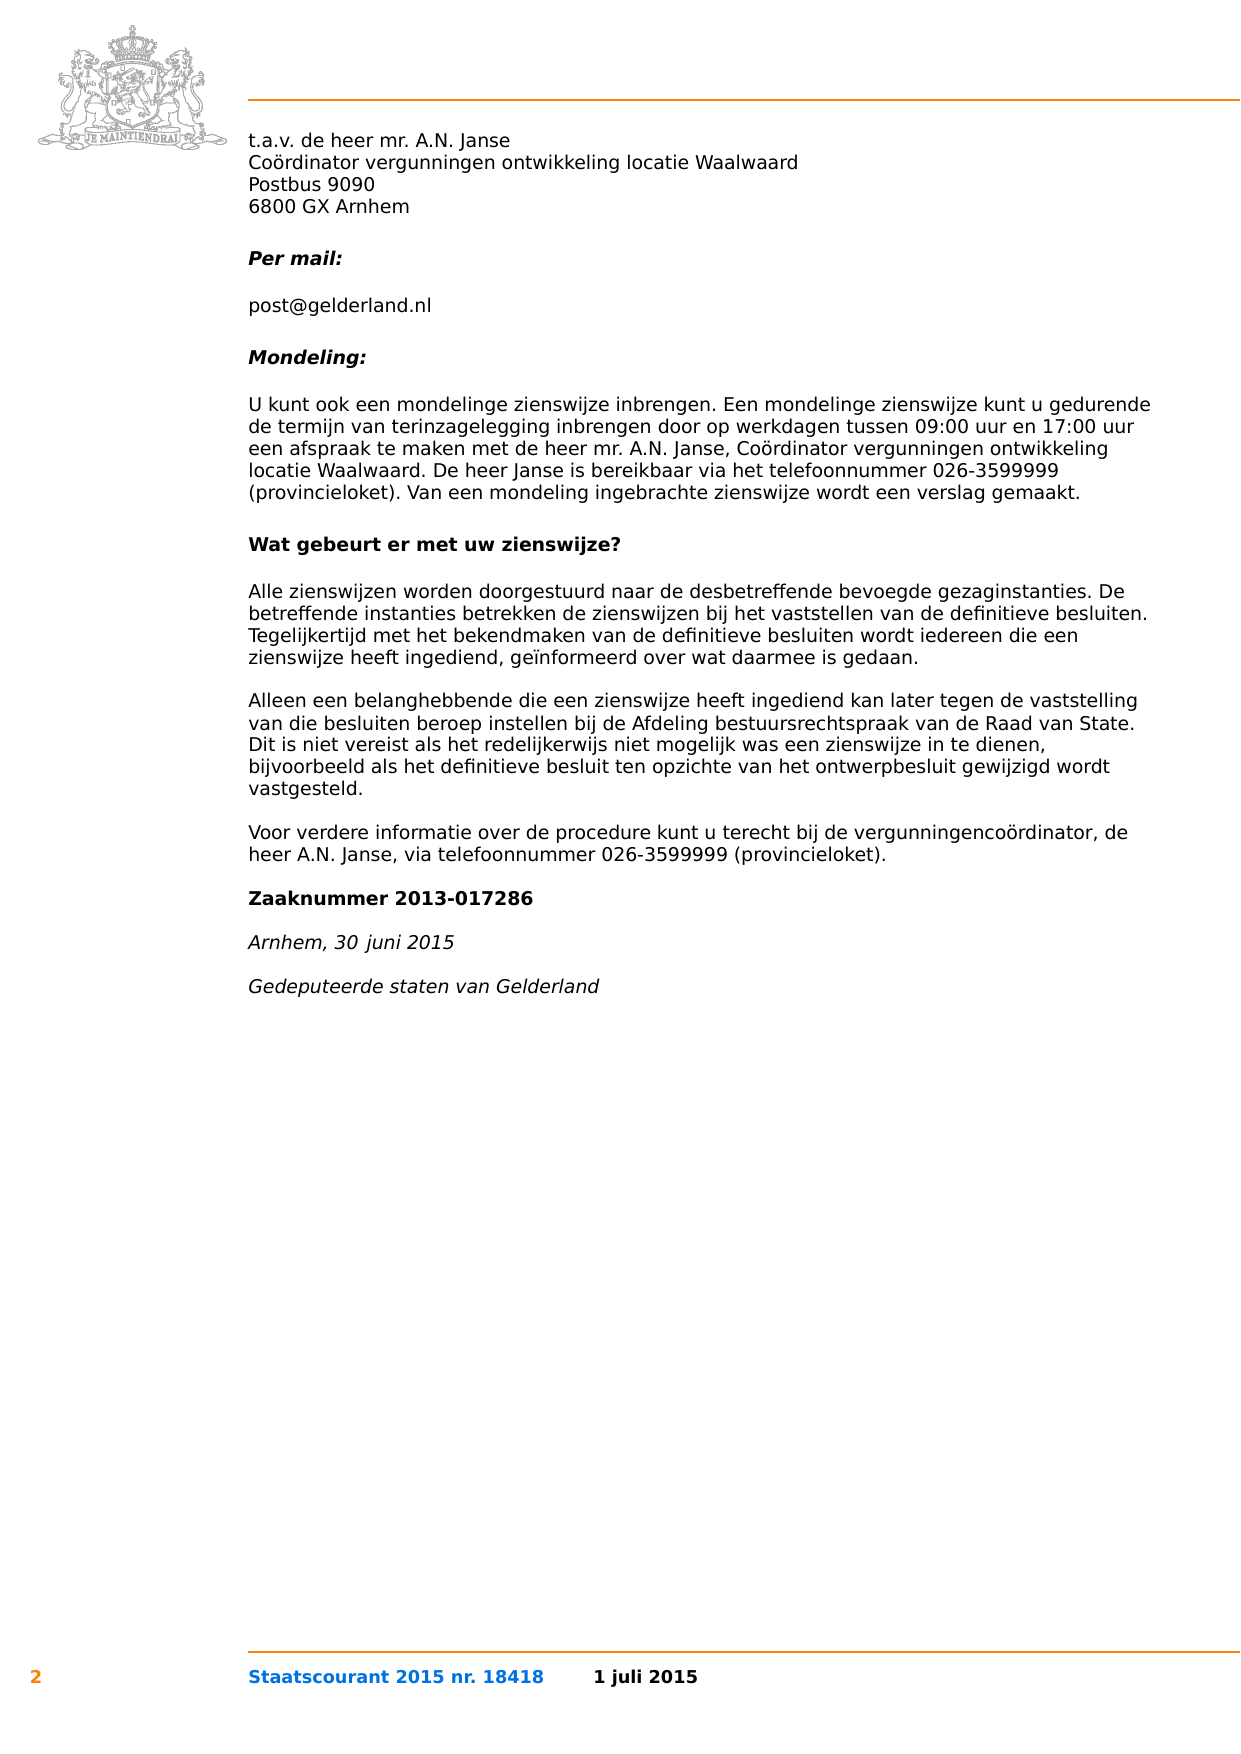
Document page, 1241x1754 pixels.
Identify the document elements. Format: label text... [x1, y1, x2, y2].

text Arnhem, 30 juni 2015 [248, 932, 1163, 954]
text Voor verdere informatie over de procedure kunt u terecht bij de vergunningencoördinator, de heer A.N. Janse, via telefoonnummer 026-3599999 (provincieloket). [248, 822, 1163, 866]
subtitle Per mail: [248, 248, 1163, 270]
text Alleen een belanghebbende die een zienswijze heeft ingediend kan later tegen de vaststelling van die besluiten beroep instellen bij de Afdeling bestuursrechtspraak van de Raad van State. Dit is niet vereist als het redelijkerwijs niet mogelijk was een zienswijze in te dienen, bijvoorbeeld als het definitieve besluit ten opzichte van het ontwerpbesluit gewijzigd wordt vastgesteld. [248, 690, 1163, 800]
text post@gelderland.nl [248, 295, 1163, 317]
text Alle zienswijzen worden doorgestuurd naar de desbetreffende bevoegde gezaginstanties. De betreffende instanties betrekken de zienswijzen bij het vaststellen van de definitieve besluiten. Tegelijkertijd met het bekendmaken van de definitieve besluiten wordt iedereen die een zienswijze heeft ingediend, geïnformeerd over wat daarmee is gedaan. [248, 581, 1163, 668]
text Coördinator vergunningen ontwikkeling locatie Waalwaard [248, 152, 1163, 174]
text t.a.v. de heer mr. A.N. Janse [248, 130, 1163, 152]
text U kunt ook een mondelinge zienswijze inbrengen. Een mondelinge zienswijze kunt u gedurende de termijn van terinzagelegging inbrengen door op werkdagen tussen 09:00 uur en 17:00 uur een afspraak te maken met de heer mr. A.N. Janse, Coördinator vergunningen ontwikkeling locatie Waalwaard. De heer Janse is bereikbaar via het telefoonnummer 026-3599999 (provincieloket). Van een mondeling ingebrachte zienswijze wordt een verslag gemaakt. [248, 394, 1163, 504]
subtitle Mondeling: [248, 347, 1163, 369]
text Gedeputeerde staten van Gelderland [248, 976, 1163, 998]
text Zaaknummer 2013-017286 [248, 888, 1163, 910]
text 6800 GX Arnhem [248, 196, 1163, 218]
text Postbus 9090 [248, 174, 1163, 196]
subtitle Wat gebeurt er met uw zienswijze? [248, 534, 1163, 556]
picture [38, 25, 227, 150]
